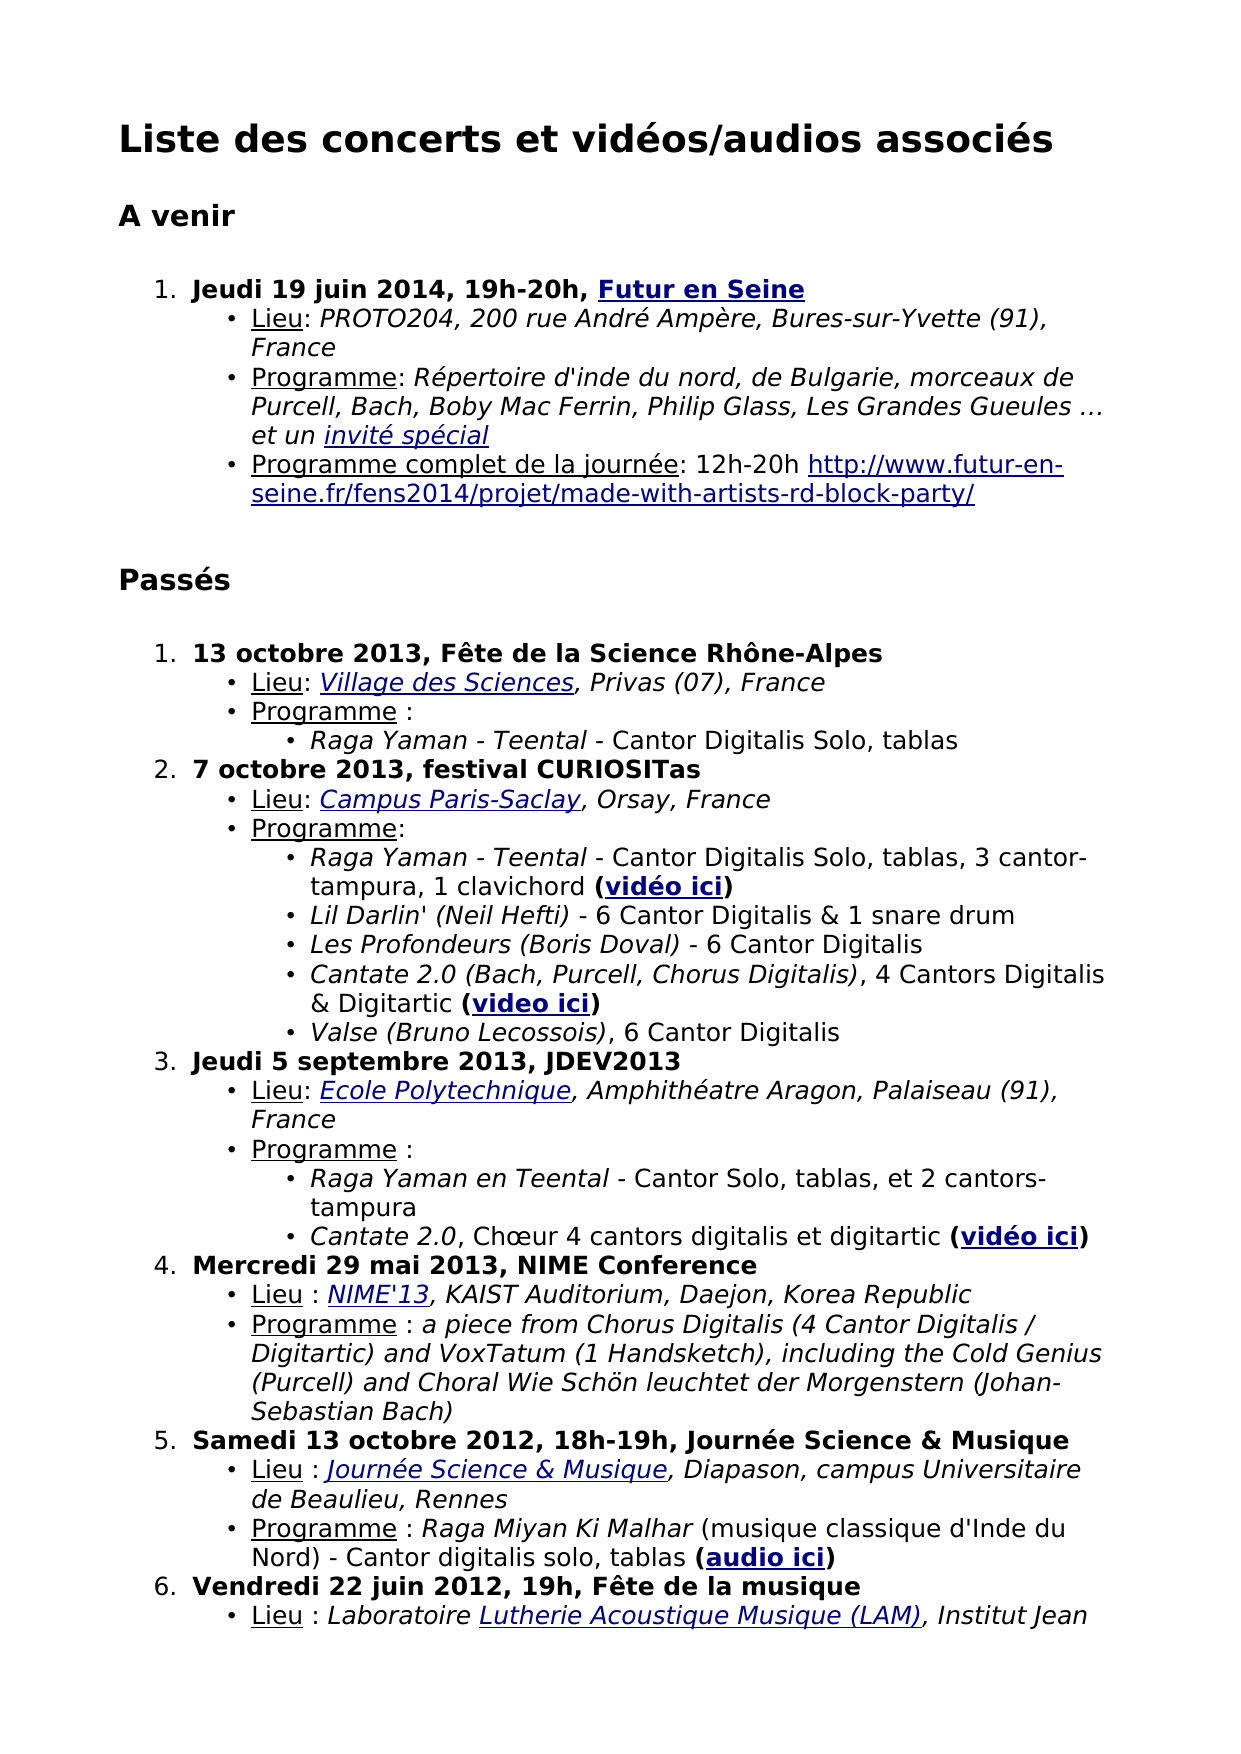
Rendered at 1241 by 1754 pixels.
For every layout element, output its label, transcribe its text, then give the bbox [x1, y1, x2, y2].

list Raga Yaman en Teental - Cantor Solo, tablas, et 2 cantors-tampura [295, 1164, 1122, 1222]
list Programme : Raga Miyan Ki Malhar (musique classique d'Inde du Nord) - Cantor digitalis solo, tablas (audio ici) [236, 1514, 1122, 1572]
list Cantate 2.0 (Bach, Purcell, Chorus Digitalis), 4 Cantors Digitalis & Digitartic (video ici) [295, 960, 1122, 1018]
list Cantate 2.0, Chœur 4 cantors digitalis et digitartic (vidéo ici) [295, 1222, 1122, 1251]
list Lieu: Campus Paris-Saclay, Orsay, France [236, 785, 1122, 814]
list Valse (Bruno Lecossois), 6 Cantor Digitalis [295, 1018, 1122, 1047]
list Raga Yaman - Teental - Cantor Digitalis Solo, tablas, 3 cantor-tampura, 1 clavichord (vidéo ici) [295, 843, 1122, 901]
subtitle Liste des concerts et vidéos/audios associés [118, 118, 1122, 162]
list Programme : [236, 697, 1122, 726]
list Lil Darlin' (Neil Hefti) - 6 Cantor Digitalis & 1 snare drum [295, 901, 1122, 931]
list Lieu : Laboratoire Lutherie Acoustique Musique (LAM), Institut Jean [236, 1601, 1122, 1631]
list Programme: [236, 814, 1122, 843]
list Lieu: Village des Sciences, Privas (07), France [236, 668, 1122, 697]
list 13 octobre 2013, Fête de la Science Rhône-Alpes [177, 639, 1122, 668]
list Lieu : NIME'13, KAIST Auditorium, Daejon, Korea Republic [236, 1281, 1122, 1310]
list Mercredi 29 mai 2013, NIME Conference [177, 1251, 1122, 1281]
list Les Profondeurs (Boris Doval) - 6 Cantor Digitalis [295, 931, 1122, 960]
subtitle Passés [118, 563, 1122, 597]
list Samedi 13 octobre 2012, 18h-19h, Journée Science & Musique [177, 1426, 1122, 1456]
list 7 octobre 2013, festival CURIOSITas [177, 756, 1122, 785]
list Programme : a piece from Chorus Digitalis (4 Cantor Digitalis / Digitartic) and VoxTatum (1 Handsketch), including the Cold Genius (Purcell) and Choral Wie Schön leuchtet der Morgenstern (Johan-Sebastian Bach) [236, 1310, 1122, 1426]
list Lieu : Journée Science & Musique, Diapason, campus Universitaire de Beaulieu, Rennes [236, 1456, 1122, 1514]
list Raga Yaman - Teental - Cantor Digitalis Solo, tablas [295, 726, 1122, 756]
list Lieu: PROTO204, 200 rue André Ampère, Bures-sur-Yvette (91), France [236, 304, 1122, 363]
list Programme : [236, 1135, 1122, 1164]
list Lieu: Ecole Polytechnique, Amphithéatre Aragon, Palaiseau (91), France [236, 1076, 1122, 1135]
list Programme complet de la journée: 12h-20h http://www.futur-en-seine.fr/fens2014/projet/made-with-artists-rd-block-party/ [236, 450, 1122, 508]
list Jeudi 5 septembre 2013, JDEV2013 [177, 1047, 1122, 1076]
list Jeudi 19 juin 2014, 19h-20h, Futur en Seine [177, 275, 1122, 304]
list Vendredi 22 juin 2012, 19h, Fête de la musique [177, 1572, 1122, 1601]
subtitle A venir [118, 199, 1122, 233]
list Programme: Répertoire d'inde du nord, de Bulgarie, morceaux de Purcell, Bach, Boby Mac Ferrin, Philip Glass, Les Grandes Gueules … et un invité spécial [236, 363, 1122, 450]
